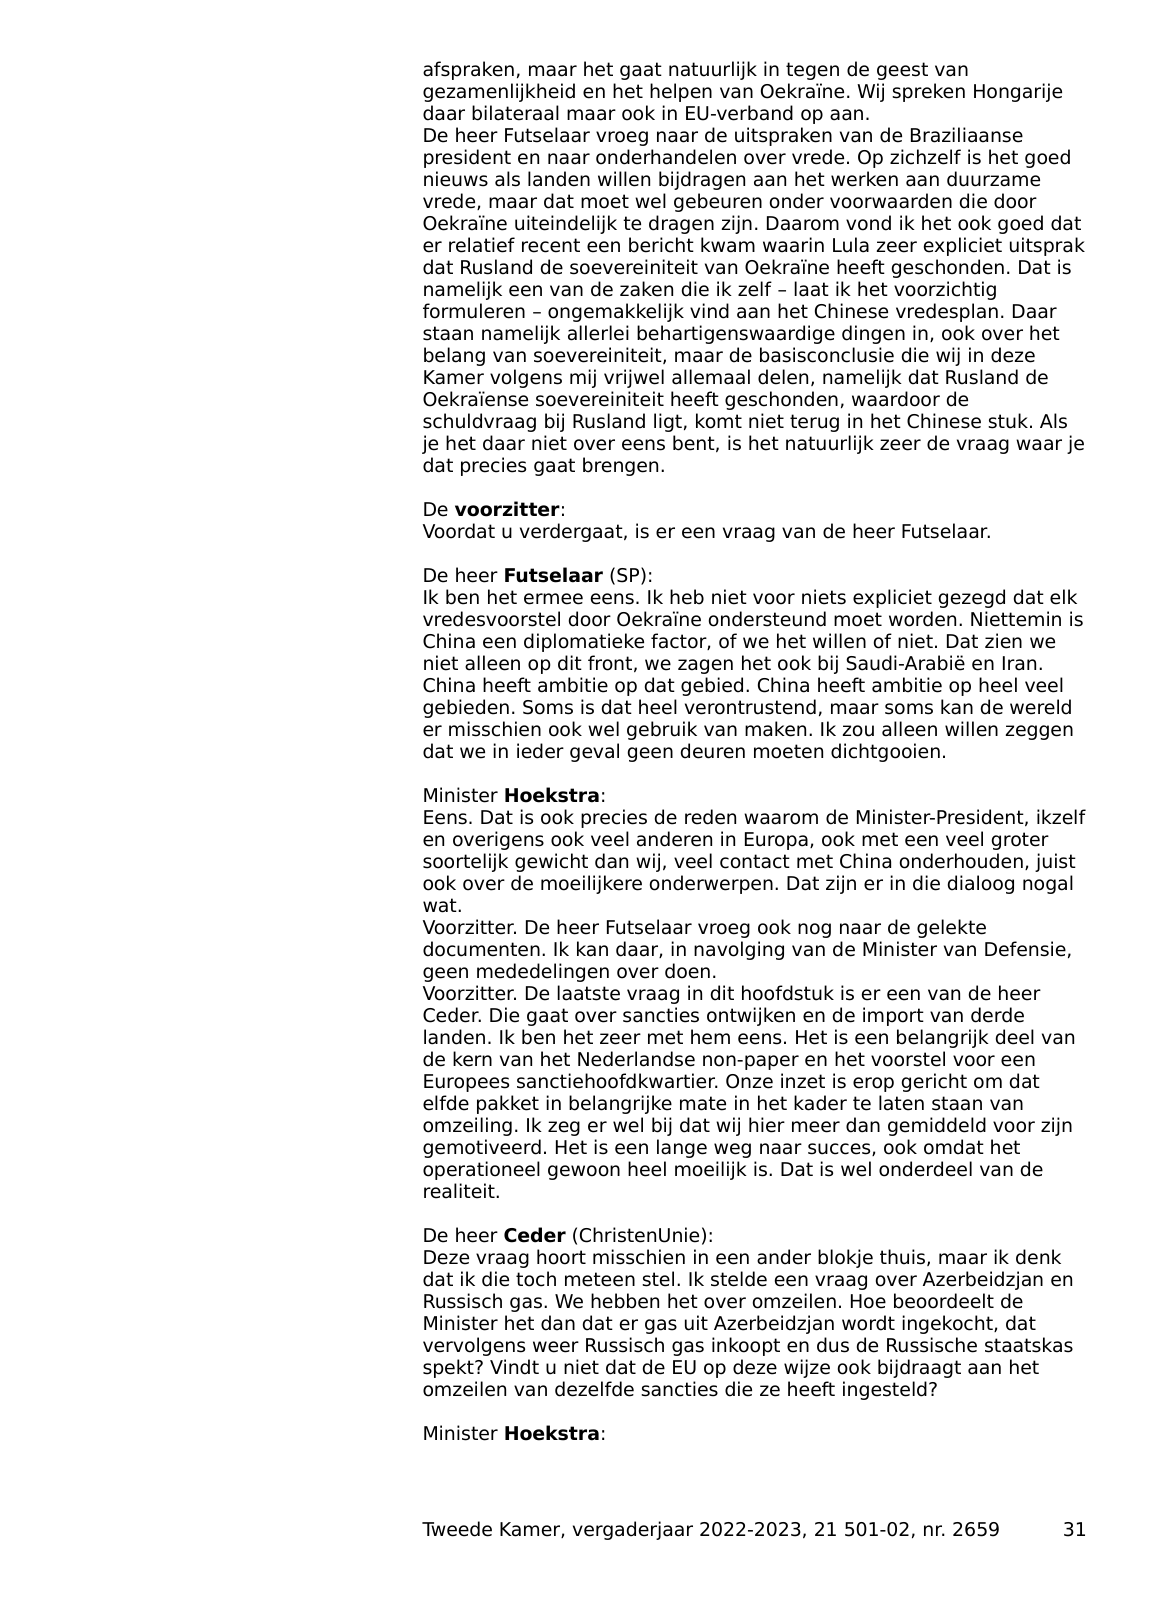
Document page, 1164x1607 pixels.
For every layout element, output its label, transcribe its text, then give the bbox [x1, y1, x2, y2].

text Minister Hoekstra: [422, 785, 1087, 807]
text De voorzitter: [422, 499, 1087, 521]
text Voordat u verdergaat, is er een vraag van de heer Futselaar. [422, 521, 1087, 543]
text Deze vraag hoort misschien in een ander blokje thuis, maar ik denk dat ik die toch meteen stel. Ik stelde een vraag over Azerbeidzjan en Russisch gas. We hebben het over omzeilen. Hoe beoordeelt de Minister het dan dat er gas uit Azerbeidzjan wordt ingekocht, dat vervolgens weer Russisch gas inkoopt en dus de Russische staatskas spekt? Vindt u niet dat de EU op deze wijze ook bijdraagt aan het omzeilen van dezelfde sancties die ze heeft ingesteld? [422, 1247, 1087, 1401]
text De heer Ceder (ChristenUnie): [422, 1225, 1087, 1247]
text Voorzitter. De laatste vraag in dit hoofdstuk is er een van de heer Ceder. Die gaat over sancties ontwijken en de import van derde landen. Ik ben het zeer met hem eens. Het is een belangrijk deel van de kern van het Nederlandse non-paper en het voorstel voor een Europees sanctiehoofdkwartier. Onze inzet is erop gericht om dat elfde pakket in belangrijke mate in het kader te laten staan van omzeiling. Ik zeg er wel bij dat wij hier meer dan gemiddeld voor zijn gemotiveerd. Het is een lange weg naar succes, ook omdat het operationeel gewoon heel moeilijk is. Dat is wel onderdeel van de realiteit. [422, 983, 1087, 1203]
text De heer Futselaar (SP): [422, 565, 1087, 587]
text Ik ben het ermee eens. Ik heb niet voor niets expliciet gezegd dat elk vredesvoorstel door Oekraïne ondersteund moet worden. Niettemin is China een diplomatieke factor, of we het willen of niet. Dat zien we niet alleen op dit front, we zagen het ook bij Saudi-Arabië en Iran. China heeft ambitie op dat gebied. China heeft ambitie op heel veel gebieden. Soms is dat heel verontrustend, maar soms kan de wereld er misschien ook wel gebruik van maken. Ik zou alleen willen zeggen dat we in ieder geval geen deuren moeten dichtgooien. [422, 587, 1087, 763]
text afspraken, maar het gaat natuurlijk in tegen de geest van gezamenlijkheid en het helpen van Oekraïne. Wij spreken Hongarije daar bilateraal maar ook in EU-verband op aan. [422, 59, 1087, 125]
text Voorzitter. De heer Futselaar vroeg ook nog naar de gelekte documenten. Ik kan daar, in navolging van de Minister van Defensie, geen mededelingen over doen. [422, 917, 1087, 983]
text De heer Futselaar vroeg naar de uitspraken van de Braziliaanse president en naar onderhandelen over vrede. Op zichzelf is het goed nieuws als landen willen bijdragen aan het werken aan duurzame vrede, maar dat moet wel gebeuren onder voorwaarden die door Oekraïne uiteindelijk te dragen zijn. Daarom vond ik het ook goed dat er relatief recent een bericht kwam waarin Lula zeer expliciet uitsprak dat Rusland de soevereiniteit van Oekraïne heeft geschonden. Dat is namelijk een van de zaken die ik zelf – laat ik het voorzichtig formuleren – ongemakkelijk vind aan het Chinese vredesplan. Daar staan namelijk allerlei behartigenswaardige dingen in, ook over het belang van soevereiniteit, maar de basisconclusie die wij in deze Kamer volgens mij vrijwel allemaal delen, namelijk dat Rusland de Oekraïense soevereiniteit heeft geschonden, waardoor de schuldvraag bij Rusland ligt, komt niet terug in het Chinese stuk. Als je het daar niet over eens bent, is het natuurlijk zeer de vraag waar je dat precies gaat brengen. [422, 125, 1087, 477]
text Minister Hoekstra: [422, 1423, 1087, 1445]
text Eens. Dat is ook precies de reden waarom de Minister-President, ikzelf en overigens ook veel anderen in Europa, ook met een veel groter soortelijk gewicht dan wij, veel contact met China onderhouden, juist ook over de moeilijkere onderwerpen. Dat zijn er in die dialoog nogal wat. [422, 807, 1087, 917]
